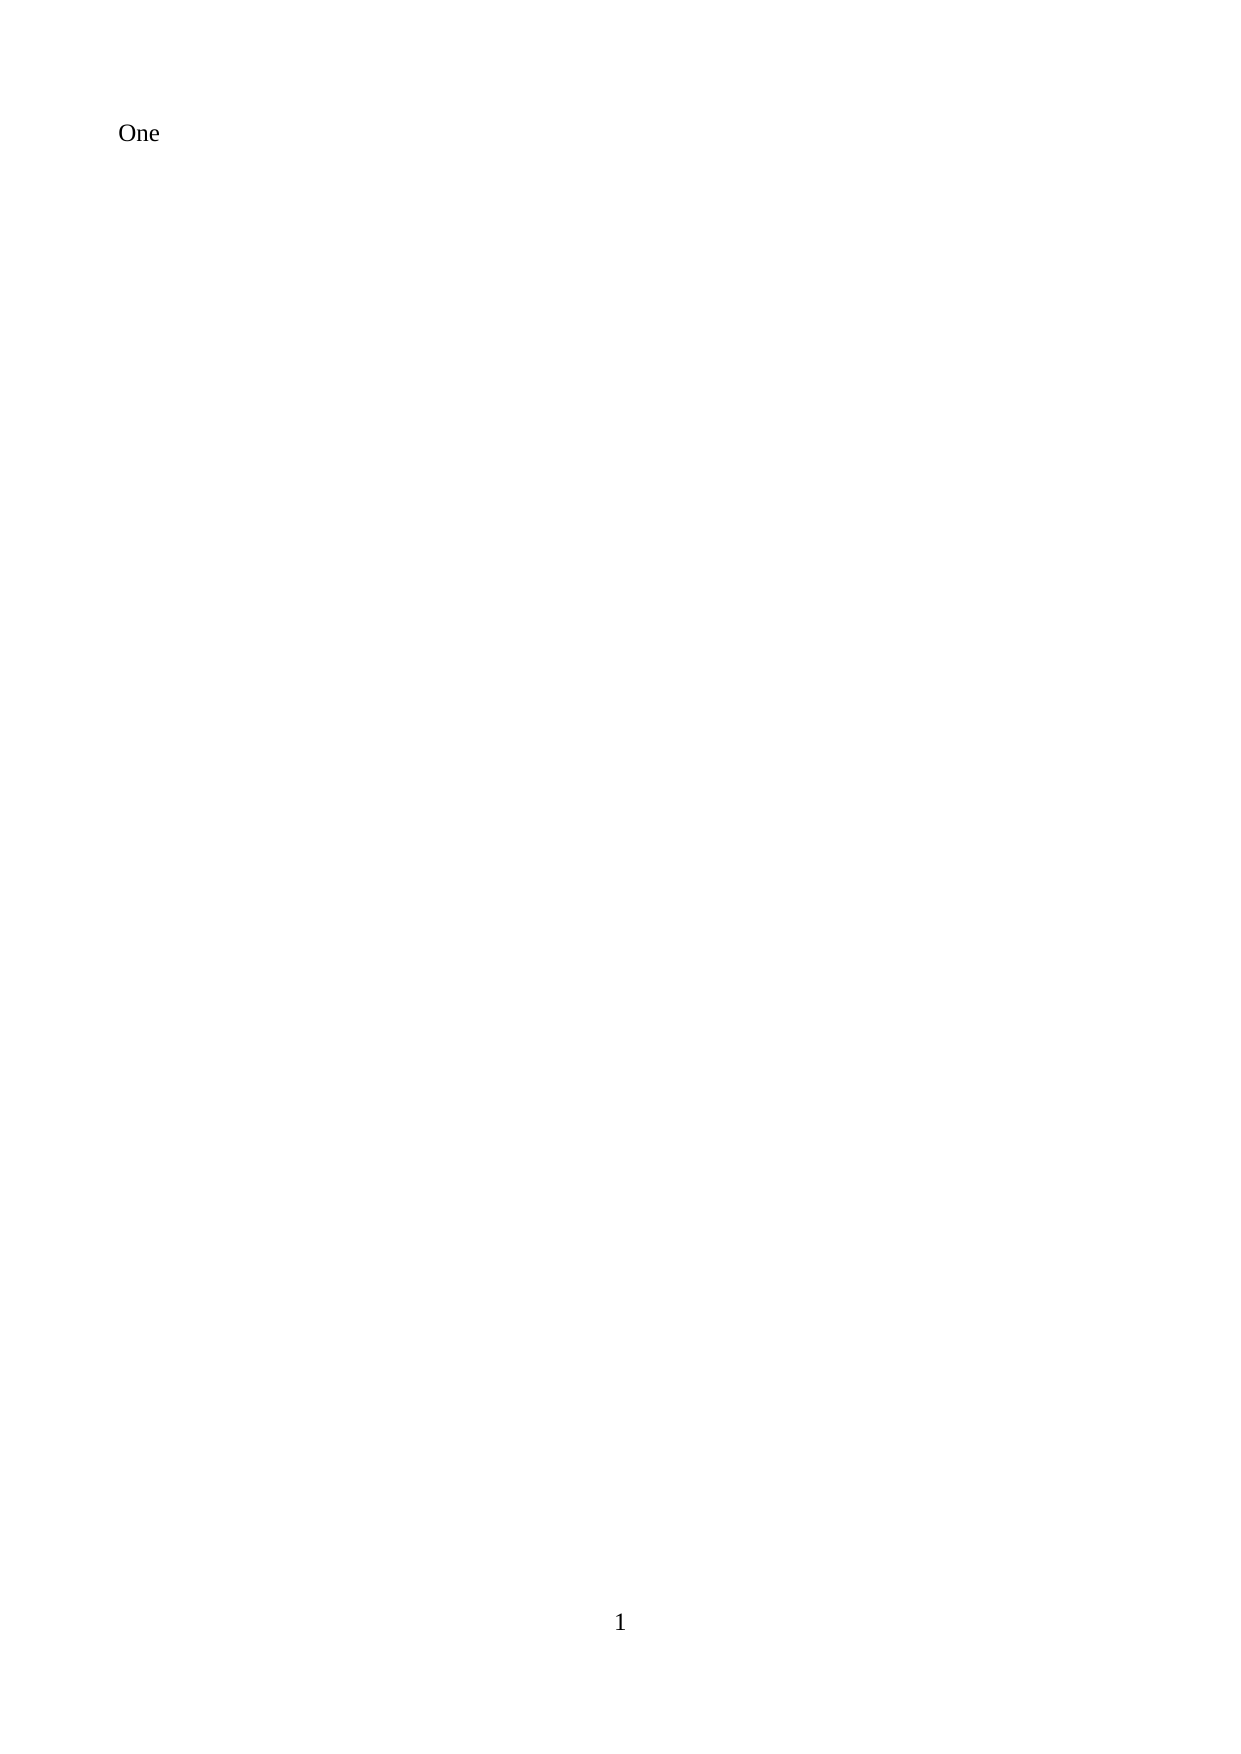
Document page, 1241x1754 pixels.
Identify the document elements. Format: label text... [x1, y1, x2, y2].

text One [118, 118, 1122, 147]
